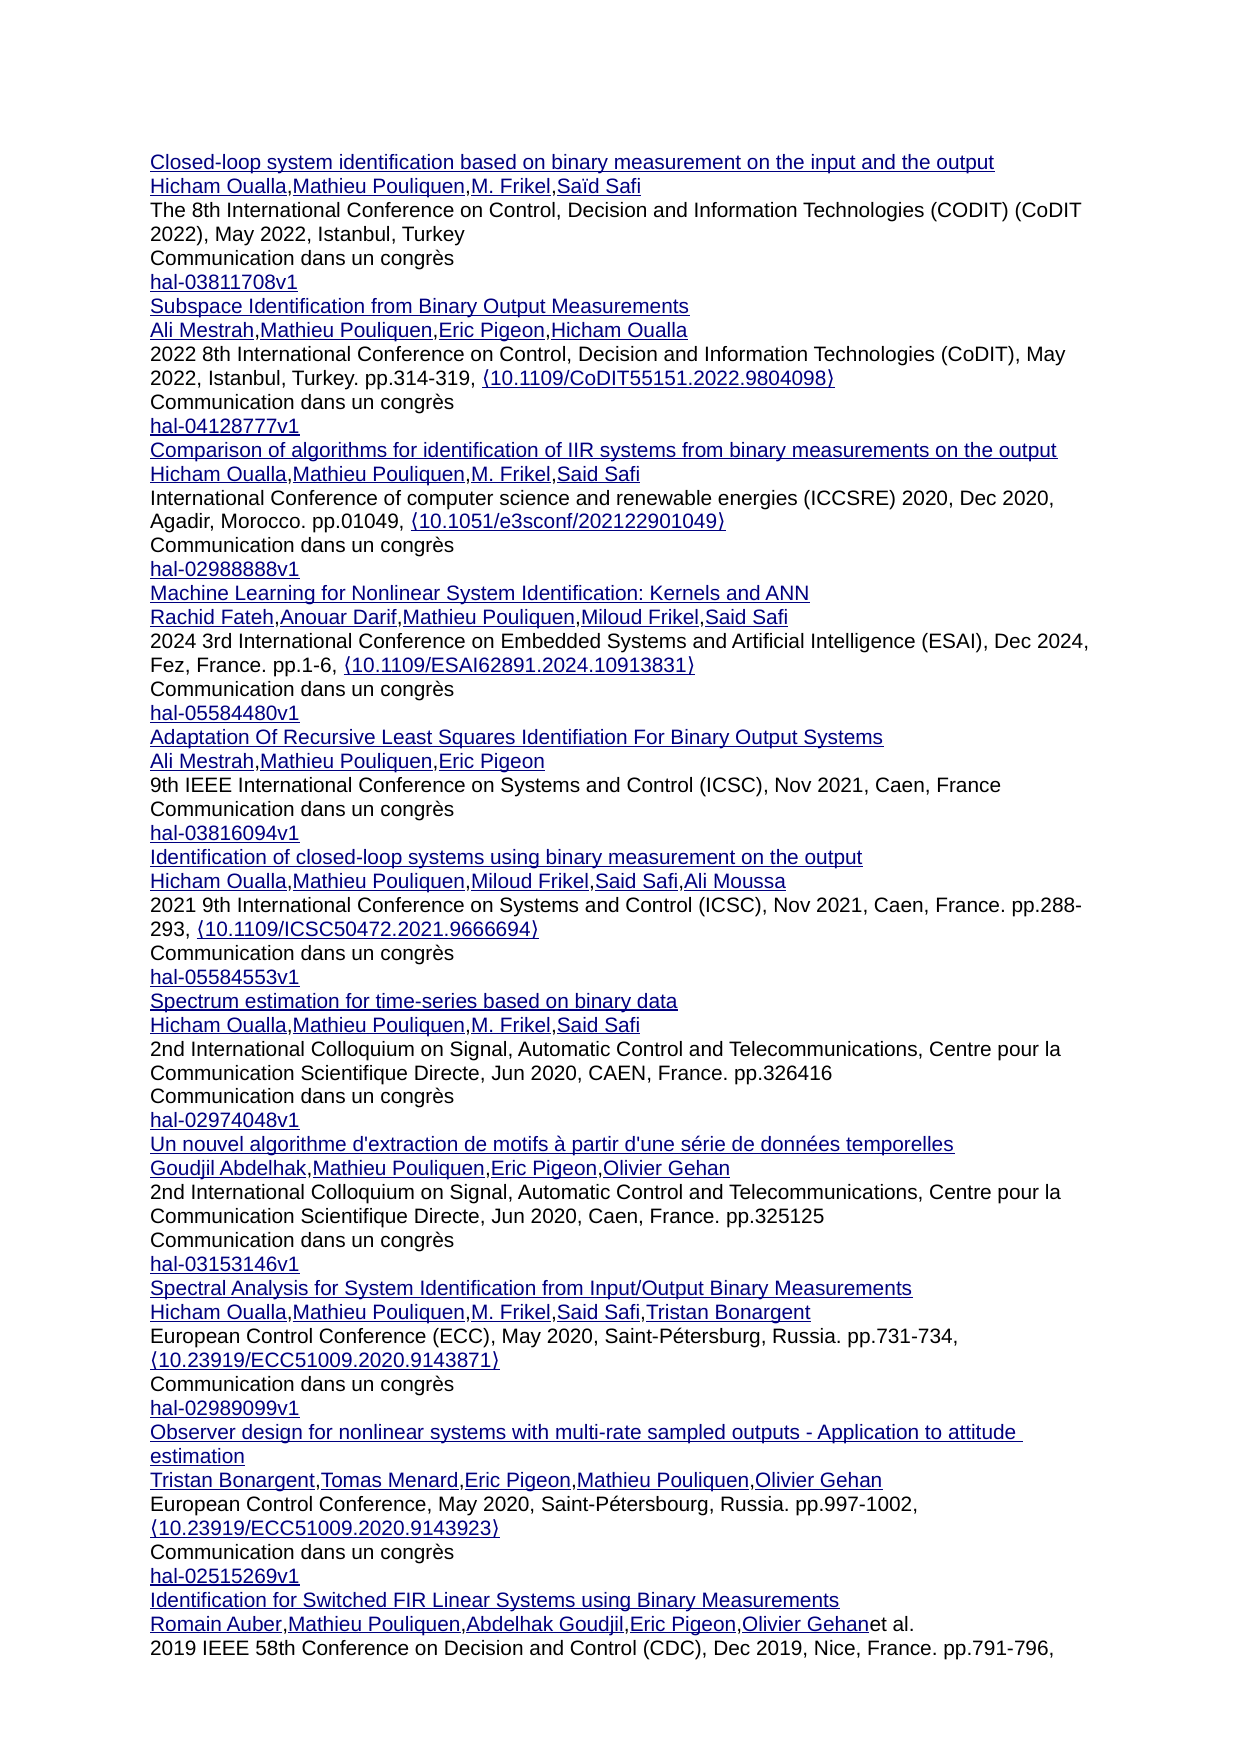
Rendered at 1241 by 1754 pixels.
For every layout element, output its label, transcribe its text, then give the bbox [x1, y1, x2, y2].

table_cell Identification for Switched FIR Linear Systems using Binary Measurements Romain Auber,Mathieu Pouliquen,Abdelhak Goudjil,Eric Pigeon,Olivier Gehanet al. 2019 IEEE 58th Conference on Decision and Control (CDC), Dec 2019, Nice, France. pp.791-796, [150, 1588, 1090, 1659]
table_cell Subspace Identification from Binary Output Measurements Ali Mestrah,Mathieu Pouliquen,Eric Pigeon,Hicham Oualla 2022 8th International Conference on Control, Decision and Information Technologies (CoDIT), May 2022, Istanbul, Turkey. pp.314-319, ⟨10.1109/CoDIT55151.2022.9804098⟩ Communication dans un congrès hal-04128777v1 [150, 294, 1090, 437]
table_cell Spectrum estimation for time-series based on binary data Hicham Oualla,Mathieu Pouliquen,M. Frikel,Said Safi 2nd International Colloquium on Signal, Automatic Control and Telecommunications, Centre pour la Communication Scientifique Directe, Jun 2020, CAEN, France. pp.326416 Communication dans un congrès hal-02974048v1 [150, 989, 1090, 1132]
table_cell Observer design for nonlinear systems with multi-rate sampled outputs - Application to attitude estimation Tristan Bonargent,Tomas Menard,Eric Pigeon,Mathieu Pouliquen,Olivier Gehan European Control Conference, May 2020, Saint-Pétersbourg, Russia. pp.997-1002, ⟨10.23919/ECC51009.2020.9143923⟩ Communication dans un congrès hal-02515269v1 [150, 1420, 1090, 1587]
table_cell Adaptation Of Recursive Least Squares Identifiation For Binary Output Systems Ali Mestrah,Mathieu Pouliquen,Eric Pigeon 9th IEEE International Conference on Systems and Control (ICSC), Nov 2021, Caen, France Communication dans un congrès hal-03816094v1 [150, 725, 1090, 845]
table_cell Machine Learning for Nonlinear System Identification: Kernels and ANN Rachid Fateh,Anouar Darif,Mathieu Pouliquen,Miloud Frikel,Said Safi 2024 3rd International Conference on Embedded Systems and Artificial Intelligence (ESAI), Dec 2024, Fez, France. pp.1-6, ⟨10.1109/ESAI62891.2024.10913831⟩ Communication dans un congrès hal-05584480v1 [150, 581, 1090, 725]
table_cell Identification of closed-loop systems using binary measurement on the output Hicham Oualla,Mathieu Pouliquen,Miloud Frikel,Said Safi,Ali Moussa 2021 9th International Conference on Systems and Control (ICSC), Nov 2021, Caen, France. pp.288-293, ⟨10.1109/ICSC50472.2021.9666694⟩ Communication dans un congrès hal-05584553v1 [150, 845, 1090, 988]
table_cell Comparison of algorithms for identification of IIR systems from binary measurements on the output Hicham Oualla,Mathieu Pouliquen,M. Frikel,Said Safi International Conference of computer science and renewable energies (ICCSRE) 2020, Dec 2020, Agadir, Morocco. pp.01049, ⟨10.1051/e3sconf/202122901049⟩ Communication dans un congrès hal-02988888v1 [150, 438, 1090, 581]
table_cell Spectral Analysis for System Identification from Input/Output Binary Measurements Hicham Oualla,Mathieu Pouliquen,M. Frikel,Said Safi,Tristan Bonargent European Control Conference (ECC), May 2020, Saint-Pétersburg, Russia. pp.731-734, ⟨10.23919/ECC51009.2020.9143871⟩ Communication dans un congrès hal-02989099v1 [150, 1276, 1090, 1420]
table_cell Closed-loop system identification based on binary measurement on the input and the output Hicham Oualla,Mathieu Pouliquen,M. Frikel,Saïd Safi The 8th International Conference on Control, Decision and Information Technologies (CODIT) (CoDIT 2022), May 2022, Istanbul, Turkey Communication dans un congrès hal-03811708v1 [150, 150, 1090, 294]
table_cell Un nouvel algorithme d'extraction de motifs à partir d'une série de données temporelles Goudjil Abdelhak,Mathieu Pouliquen,Eric Pigeon,Olivier Gehan 2nd International Colloquium on Signal, Automatic Control and Telecommunications, Centre pour la Communication Scientifique Directe, Jun 2020, Caen, France. pp.325125 Communication dans un congrès hal-03153146v1 [150, 1132, 1090, 1276]
